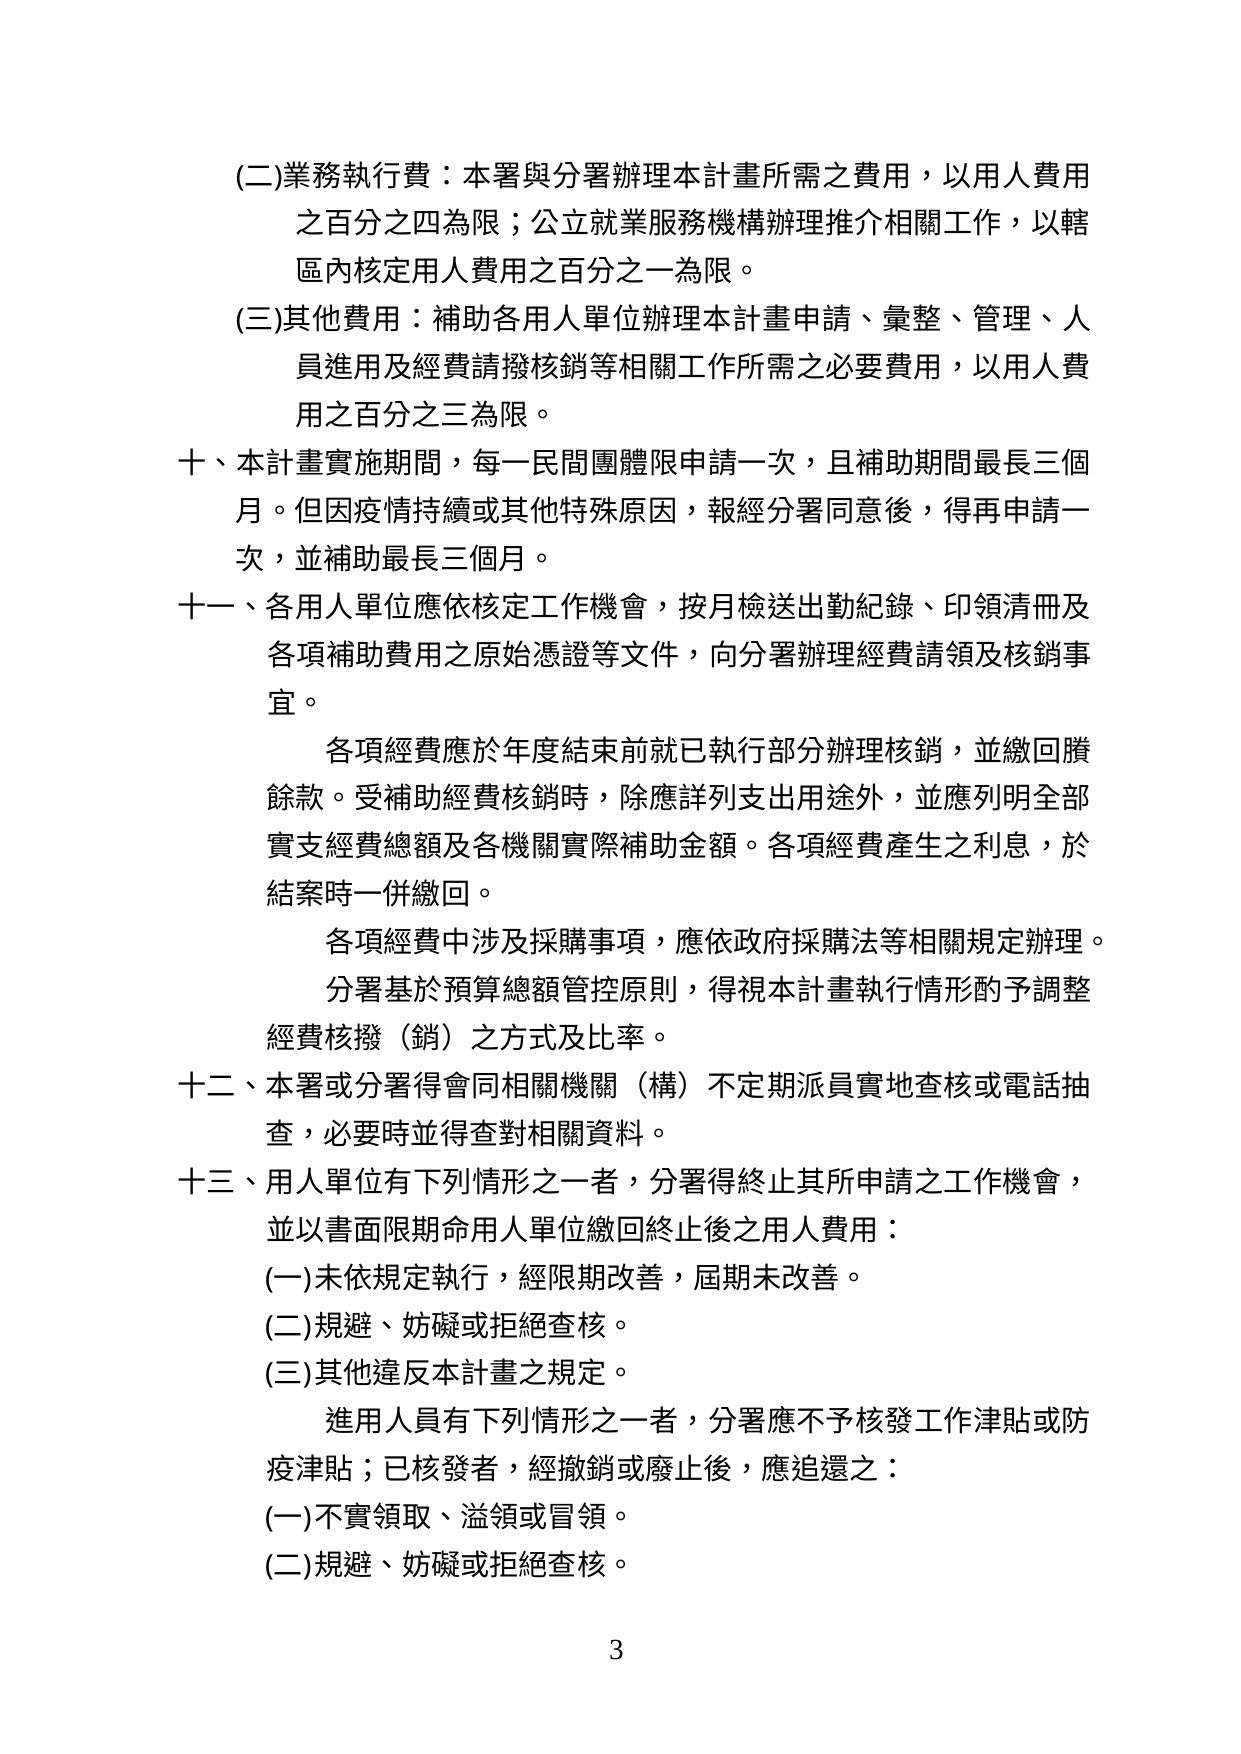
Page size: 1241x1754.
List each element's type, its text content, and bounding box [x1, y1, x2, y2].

list 其他費用：補助各用人單位辦理本計畫申請、彙整、管理、人員進用及經費請撥核銷等相關工作所需之必要費用，以用人費用之百分之三為限。 [236, 291, 1092, 435]
text 十二、本署或分署得會同相關機關（構）不定期派員實地查核或電話抽查，必要時並得查對相關資料。 [177, 1058, 1092, 1154]
text 分署基於預算總額管控原則，得視本計畫執行情形酌予調整經費核撥（銷）之方式及比率。 [266, 962, 1092, 1058]
list 規避、妨礙或拒絕查核。 [265, 1537, 1092, 1585]
text 十一、各用人單位應依核定工作機會，按月檢送出勤紀錄、印領清冊及各項補助費用之原始憑證等文件，向分署辦理經費請領及核銷事宜。 [177, 579, 1092, 723]
text 各項經費應於年度結束前就已執行部分辦理核銷，並繳回賸餘款。受補助經費核銷時，除應詳列支出用途外，並應列明全部實支經費總額及各機關實際補助金額。各項經費產生之利息，於結案時一併繳回。 [266, 723, 1092, 914]
list 未依規定執行，經限期改善，屆期未改善。 [265, 1250, 1092, 1298]
text 十三、用人單位有下列情形之一者，分署得終止其所申請之工作機會，並以書面限期命用人單位繳回終止後之用人費用： [177, 1154, 1092, 1250]
list 業務執行費：本署與分署辦理本計畫所需之費用，以用人費用之百分之四為限；公立就業服務機構辦理推介相關工作，以轄區內核定用人費用之百分之一為限。 [236, 148, 1092, 291]
list 不實領取、溢領或冒領。 [265, 1489, 1092, 1537]
text 進用人員有下列情形之一者，分署應不予核發工作津貼或防疫津貼；已核發者，經撤銷或廢止後，應追還之： [266, 1393, 1092, 1489]
list 其他違反本計畫之規定。 [265, 1346, 1092, 1393]
text 各項經費中涉及採購事項，應依政府採購法等相關規定辦理。 [266, 914, 1092, 962]
list 規避、妨礙或拒絕查核。 [265, 1298, 1092, 1346]
text 十、本計畫實施期間，每一民間團體限申請一次，且補助期間最長三個月。但因疫情持續或其他特殊原因，報經分署同意後，得再申請一次，並補助最長三個月。 [177, 435, 1092, 579]
